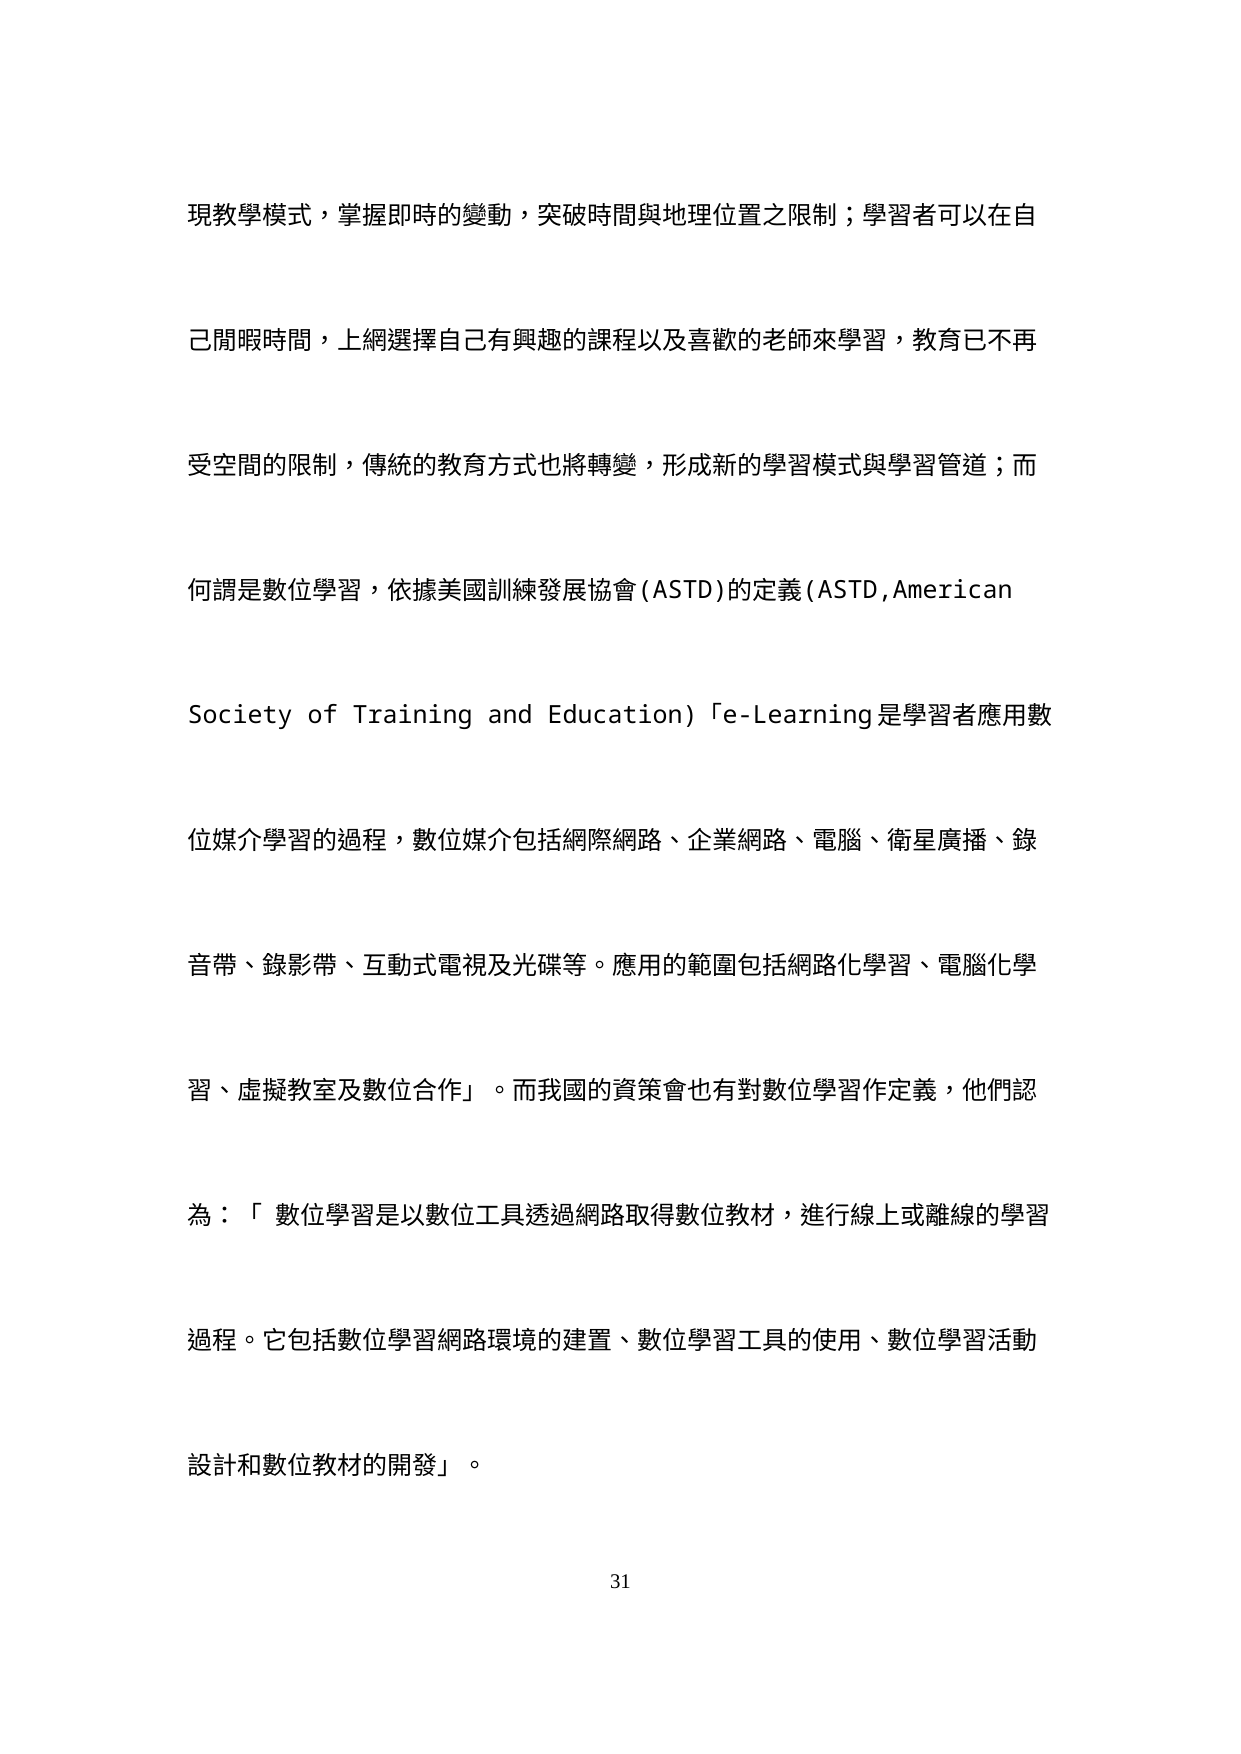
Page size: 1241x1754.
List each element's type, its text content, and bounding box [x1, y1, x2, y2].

text 現教學模式，掌握即時的變動，突破時間與地理位置之限制；學習者可以在自己閒暇時間，上網選擇自己有興趣的課程以及喜歡的老師來學習，教育已不再受空間的限制，傳統的教育方式也將轉變，形成新的學習模式與學習管道；而何謂是數位學習，依據美國訓練發展協會(ASTD)的定義(ASTD,American Society of Training and Education)「e-Learning是學習者應用數位媒介學習的過程，數位媒介包括網際網路、企業網路、電腦、衛星廣播、錄音帶、錄影帶、互動式電視及光碟等。應用的範圍包括網路化學習、電腦化學習、虛擬教室及數位合作」。而我國的資策會也有對數位學習作定義，他們認為：「 數位學習是以數位工具透過網路取得數位教材，進行線上或離線的學習過程。它包括數位學習網路環境的建置、數位學習工具的使用、數位學習活動設計和數位教材的開發」。 [187, 172, 1053, 1484]
